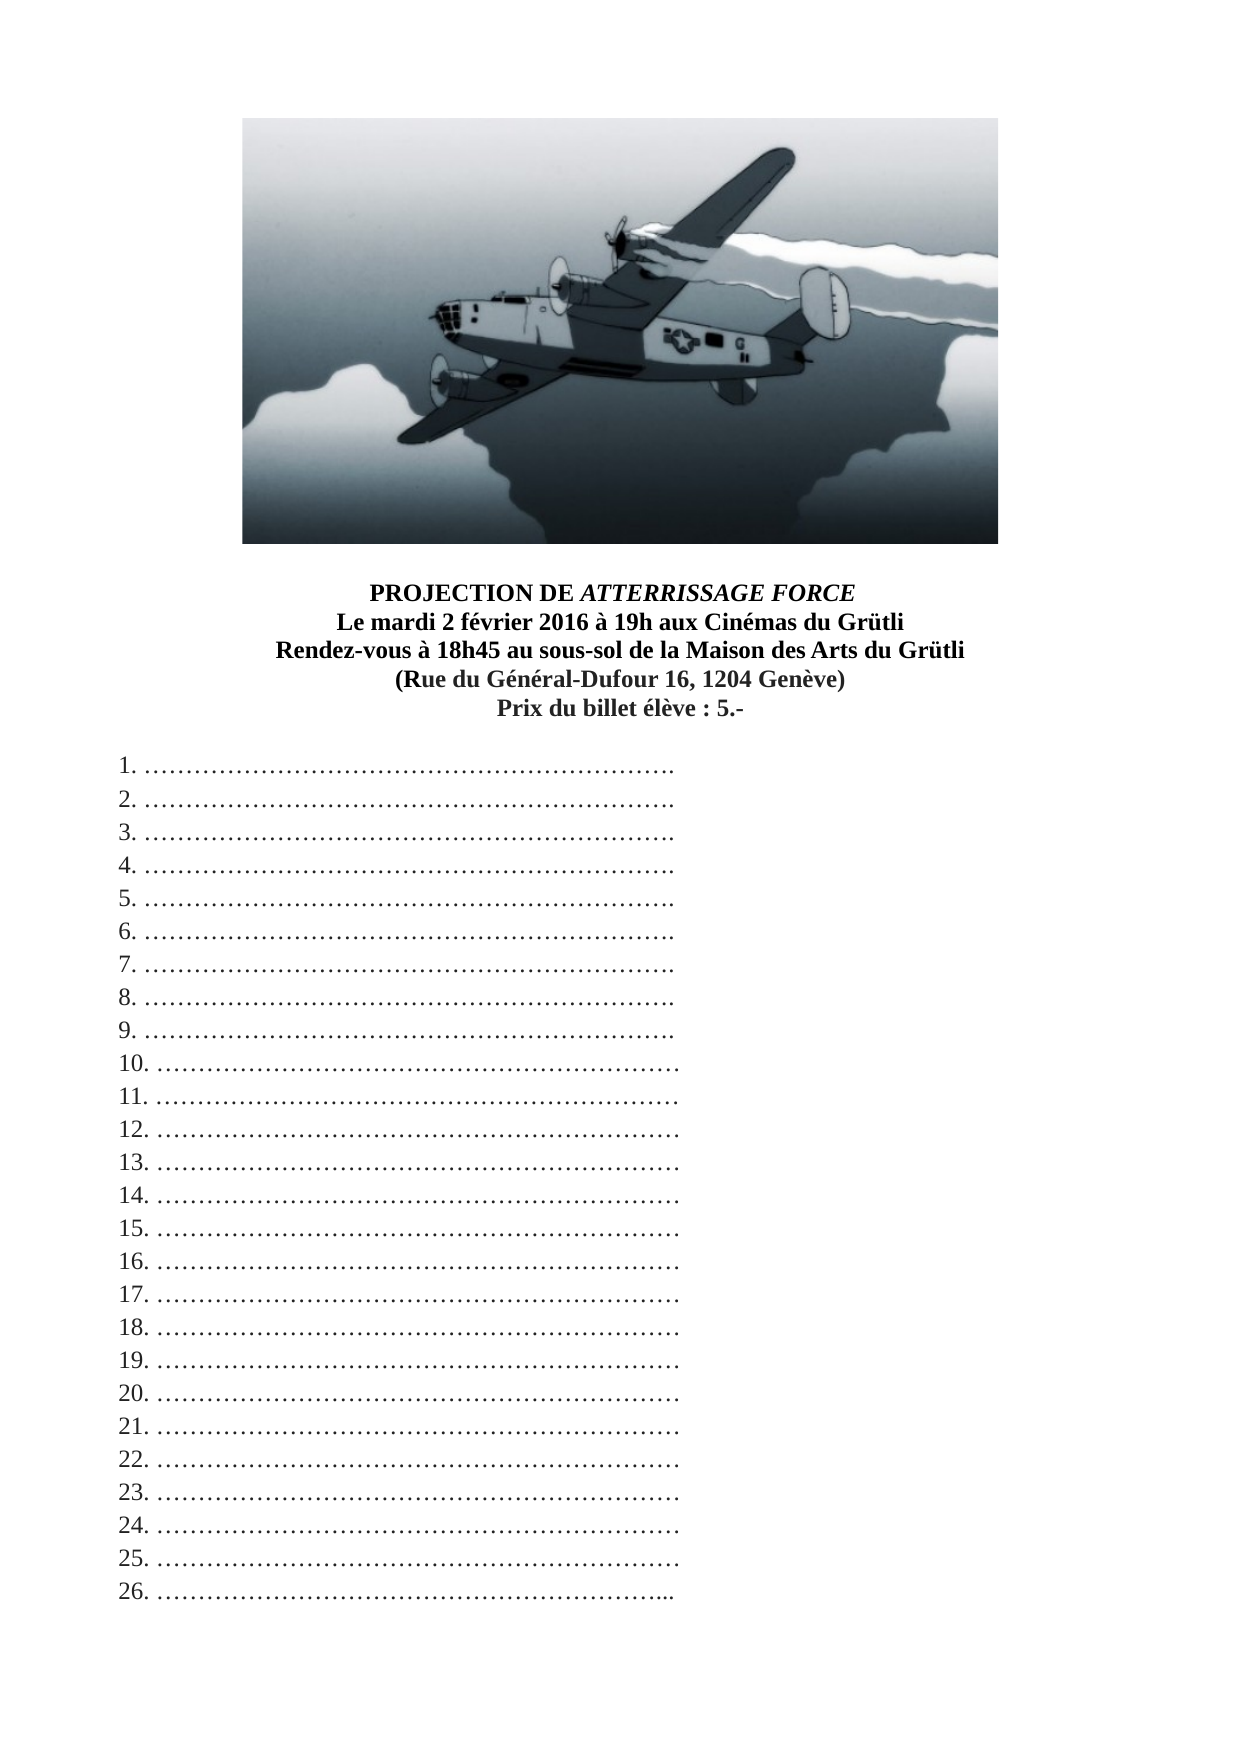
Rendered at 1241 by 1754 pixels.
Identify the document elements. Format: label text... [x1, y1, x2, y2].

text PROJECTION DE ATTERRISSAGE FORCE [118, 578, 1122, 607]
text (Rue du Général-Dufour 16, 1204 Genève) [118, 664, 1122, 693]
text 21. ……………………………………………………… [118, 1411, 1122, 1440]
text 24. ……………………………………………………… [118, 1510, 1122, 1539]
text Prix du billet élève : 5.- [118, 693, 1122, 722]
text 13. ……………………………………………………… [118, 1147, 1122, 1176]
text 22. ……………………………………………………… [118, 1444, 1122, 1473]
text 19. ……………………………………………………… [118, 1345, 1122, 1374]
text 3. ………………………………………………………. [118, 817, 1122, 845]
text 23. ……………………………………………………… [118, 1477, 1122, 1506]
text 20. ……………………………………………………… [118, 1378, 1122, 1407]
text 25. ……………………………………………………… [118, 1543, 1122, 1572]
text 11. ……………………………………………………… [118, 1081, 1122, 1109]
text 4. ………………………………………………………. [118, 850, 1122, 878]
text 6. ………………………………………………………. [118, 916, 1122, 944]
text 5. ………………………………………………………. [118, 883, 1122, 911]
text 2. ………………………………………………………. [118, 784, 1122, 812]
picture [242, 118, 999, 544]
text 8. ………………………………………………………. [118, 982, 1122, 1011]
text 26. ……………………………………………………... [118, 1576, 1122, 1605]
text Rendez-vous à 18h45 au sous-sol de la Maison des Arts du Grütli [118, 636, 1122, 664]
text 15. ……………………………………………………… [118, 1213, 1122, 1242]
text 18. ……………………………………………………… [118, 1312, 1122, 1341]
text 10. ……………………………………………………… [118, 1048, 1122, 1077]
text 16. ……………………………………………………… [118, 1246, 1122, 1275]
text 14. ……………………………………………………… [118, 1180, 1122, 1209]
text 17. ……………………………………………………… [118, 1279, 1122, 1308]
text 9. ………………………………………………………. [118, 1015, 1122, 1043]
text 1. ………………………………………………………. [118, 751, 1122, 779]
text 12. ……………………………………………………… [118, 1114, 1122, 1143]
text 7. ………………………………………………………. [118, 949, 1122, 977]
text Le mardi 2 février 2016 à 19h aux Cinémas du Grütli [118, 607, 1122, 636]
